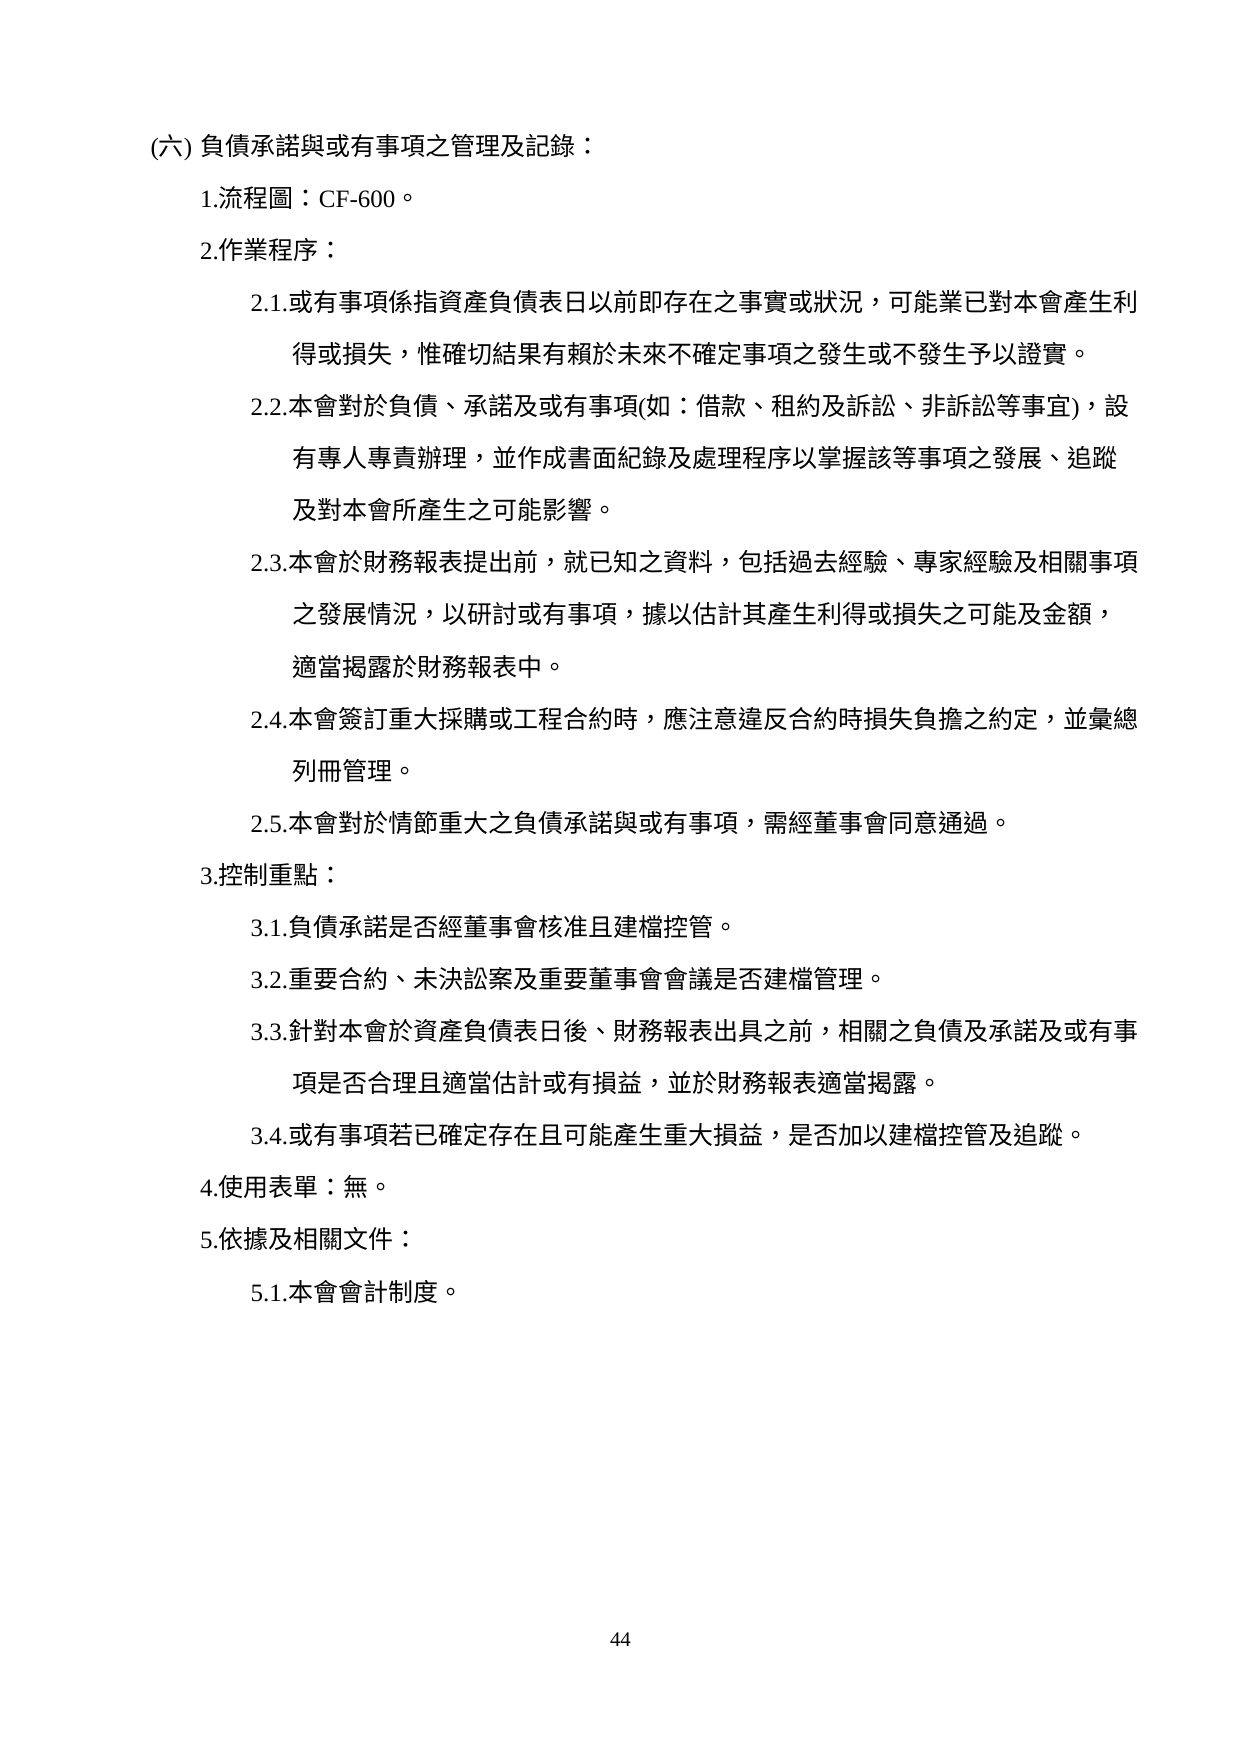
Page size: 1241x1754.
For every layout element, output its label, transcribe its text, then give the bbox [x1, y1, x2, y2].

text 2.5.本會對於情節重大之負債承諾與或有事項，需經董事會同意通過。 [250, 791, 1140, 843]
text 3.4.或有事項若已確定存在且可能產生重大損益，是否加以建檔控管及追蹤。 [250, 1103, 1140, 1155]
text 3.2.重要合約、未決訟案及重要董事會會議是否建檔管理。 [250, 947, 1140, 999]
text 2.作業程序： [200, 218, 1140, 270]
text 3.控制重點： [200, 843, 1140, 895]
text 3.1.負債承諾是否經董事會核准且建檔控管。 [250, 895, 1140, 947]
text 5.依據及相關文件： [200, 1207, 1140, 1259]
text 1.流程圖：CF-600。 [200, 166, 1140, 218]
text 2.2.本會對於負債、承諾及或有事項(如：借款、租約及訴訟、非訴訟等事宜)，設有專人專責辦理，並作成書面紀錄及處理程序以掌握該等事項之發展、追蹤及對本會所產生之可能影響。 [250, 374, 1140, 530]
text 2.1.或有事項係指資產負債表日以前即存在之事實或狀況，可能業已對本會產生利得或損失，惟確切結果有賴於未來不確定事項之發生或不發生予以證實。 [250, 270, 1140, 374]
text (六) 負債承諾與或有事項之管理及記錄： [150, 113, 1140, 166]
text 2.4.本會簽訂重大採購或工程合約時，應注意違反合約時損失負擔之約定，並彙總列冊管理。 [250, 686, 1140, 791]
text 5.1.本會會計制度。 [250, 1259, 1140, 1311]
text 3.3.針對本會於資產負債表日後、財務報表出具之前，相關之負債及承諾及或有事項是否合理且適當估計或有損益，並於財務報表適當揭露。 [250, 999, 1140, 1103]
text 2.3.本會於財務報表提出前，就已知之資料，包括過去經驗、專家經驗及相關事項之發展情況，以研討或有事項，據以估計其產生利得或損失之可能及金額，適當揭露於財務報表中。 [250, 530, 1140, 686]
text 4.使用表單：無。 [200, 1155, 1140, 1207]
